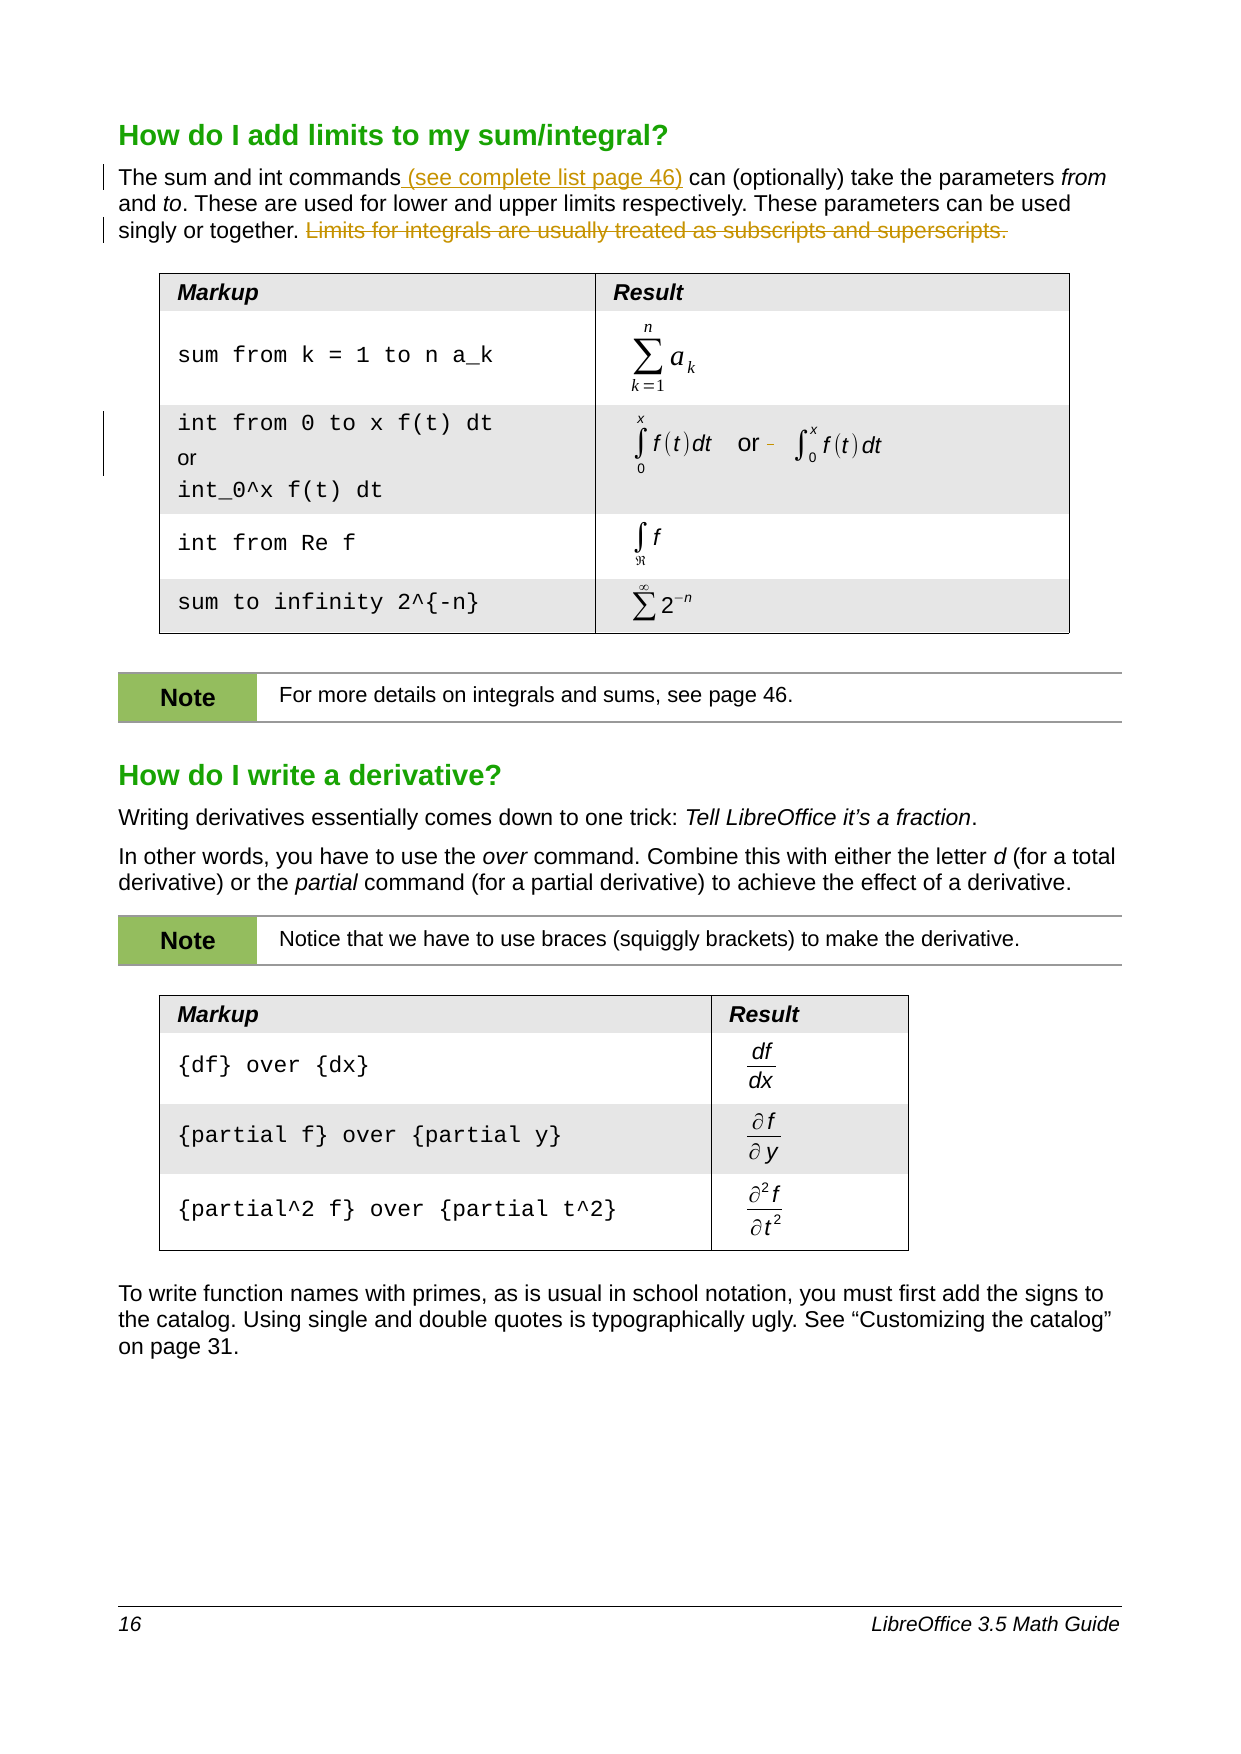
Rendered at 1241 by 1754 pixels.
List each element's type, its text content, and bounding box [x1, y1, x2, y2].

table_cell int from 0 to x f(t) dt or int_0^x f(t) dt [160, 405, 595, 514]
table_cell [596, 579, 1069, 632]
table_header Markup [160, 996, 711, 1033]
table_cell sum from k = 1 to n a_k [160, 311, 595, 405]
table_header For more details on integrals and sums, see page 46. [258, 674, 1122, 721]
table_cell [596, 515, 1069, 578]
text The sum and int commands (see complete list page 46) can (optionally) take the parameters from and to. These are used for lower and upper limits respectively. These parameters can be used singly or together. [118, 164, 1122, 243]
table_cell {partial^2 f} over {partial t^2} [160, 1174, 711, 1250]
table_header Result [712, 996, 908, 1033]
table_cell int from Re f [160, 515, 595, 578]
table_cell [596, 311, 1069, 405]
text Writing derivatives essentially comes down to one trick: Tell LibreOffice it’s a fraction. [118, 804, 1122, 830]
table_header Note [118, 674, 257, 721]
table_cell [712, 1174, 908, 1250]
table_cell or [596, 405, 1069, 514]
table_cell sum to infinity 2^{-n} [160, 579, 595, 632]
table_header Notice that we have to use braces (squiggly brackets) to make the derivative. [258, 917, 1122, 964]
table_header Result [596, 274, 1069, 311]
table_cell {df} over {dx} [160, 1033, 711, 1103]
subtitle How do I write a derivative? [118, 758, 1122, 792]
text To write function names with primes, as is usual in school notation, you must first add the signs to the catalog. Using single and double quotes is typographically ugly. See “Customizing the catalog” on page 31. [118, 1280, 1122, 1359]
table_cell {partial f} over {partial y} [160, 1104, 711, 1174]
table_header Markup [160, 274, 595, 311]
table_header Note [118, 917, 257, 964]
subtitle How do I add limits to my sum/integral? [118, 118, 1122, 152]
text In other words, you have to use the over command. Combine this with either the letter d (for a total derivative) or the partial command (for a partial derivative) to achieve the effect of a derivative. [118, 843, 1122, 896]
table_cell [712, 1104, 908, 1174]
table_cell [712, 1033, 908, 1103]
